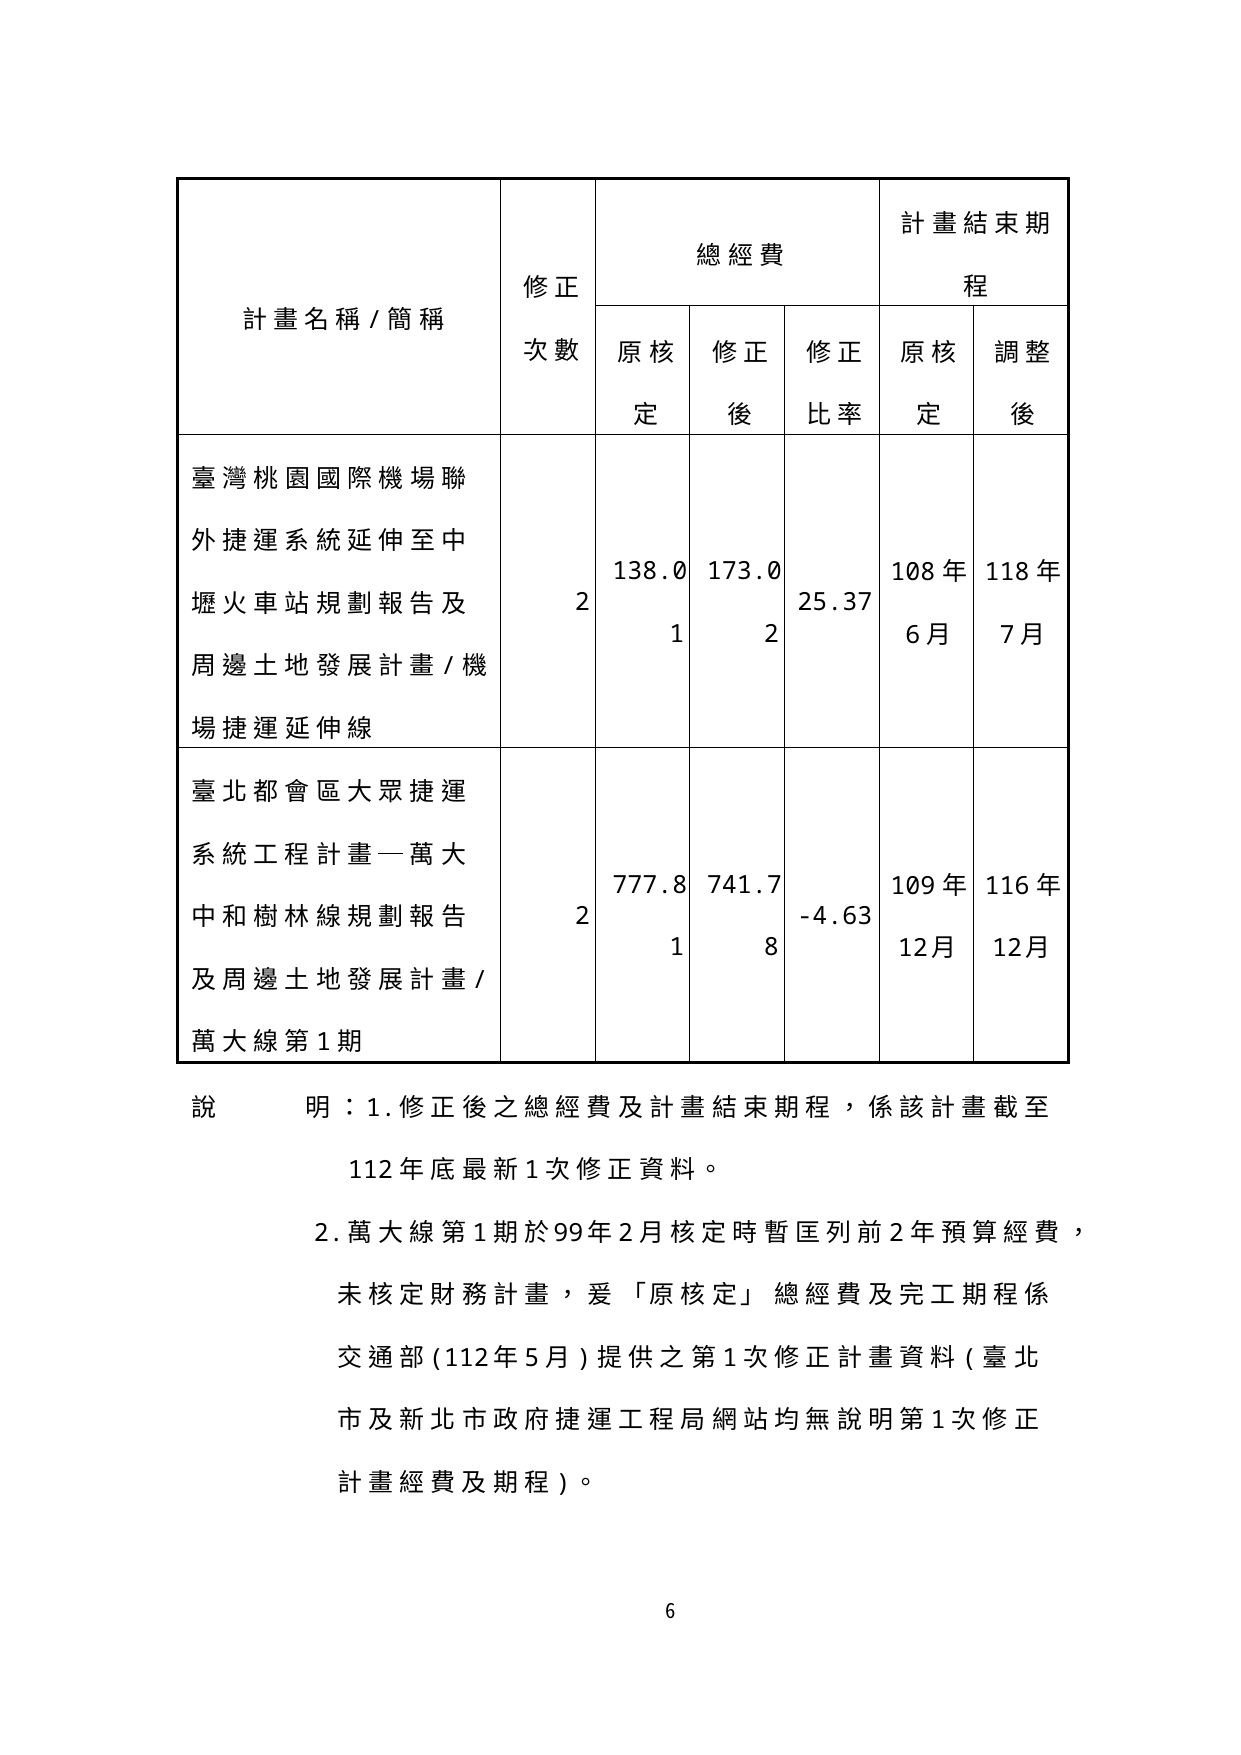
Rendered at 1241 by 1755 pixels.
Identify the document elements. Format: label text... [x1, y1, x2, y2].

table_cell 修正 比率 [785, 306, 879, 433]
table_cell 調整後 [974, 306, 1067, 433]
table_cell 173.02 [690, 435, 784, 747]
table_cell 臺北都會區大眾捷運系統工程計畫─萬大中和樹林線規劃報告及周邊土地發展計畫/萬大線第1期 [179, 748, 500, 1061]
table_cell 116年 12月 [974, 748, 1067, 1061]
table_cell 741.78 [690, 748, 784, 1061]
table_cell 138.01 [596, 435, 689, 747]
table_cell 108年 6月 [880, 435, 973, 747]
text 2.萬大線第1期於99年2月核定時暫匡列前2年預算經費，未核定財務計畫，爰「原核定」總經費及完工期程係交通部(112年5月)提供之第1次修正計畫資料(臺北市及新北市政府捷運工程局網站均無說明第1次修正計畫經費及期程)。 [306, 1189, 1063, 1501]
table_cell 2 [501, 748, 595, 1061]
table_cell 118年 7月 [974, 435, 1067, 747]
table_cell 25.37 [785, 435, 879, 747]
table_header 計畫名稱/簡稱 [179, 180, 500, 433]
table_cell 修正後 [690, 306, 784, 433]
table_cell -4.63 [785, 748, 879, 1061]
table_cell 777.81 [596, 748, 689, 1061]
table_cell 109年 12月 [880, 748, 973, 1061]
table_cell 臺灣桃園國際機場聯外捷運系統延伸至中壢火車站規劃報告及周邊土地發展計畫/機場捷運延伸線 [179, 435, 500, 747]
table_header 總經費 [596, 180, 879, 305]
text 說 明：1.修正後之總經費及計畫結束期程，係該計畫截至112年底最新1次修正資料。 [180, 1064, 1063, 1189]
table_cell 原核定 [596, 306, 689, 433]
table_cell 原核定 [880, 306, 973, 433]
table_header 計畫結束期程 [880, 180, 1067, 305]
table_cell 2 [501, 435, 595, 747]
table_header 修正 次數 [501, 180, 595, 433]
